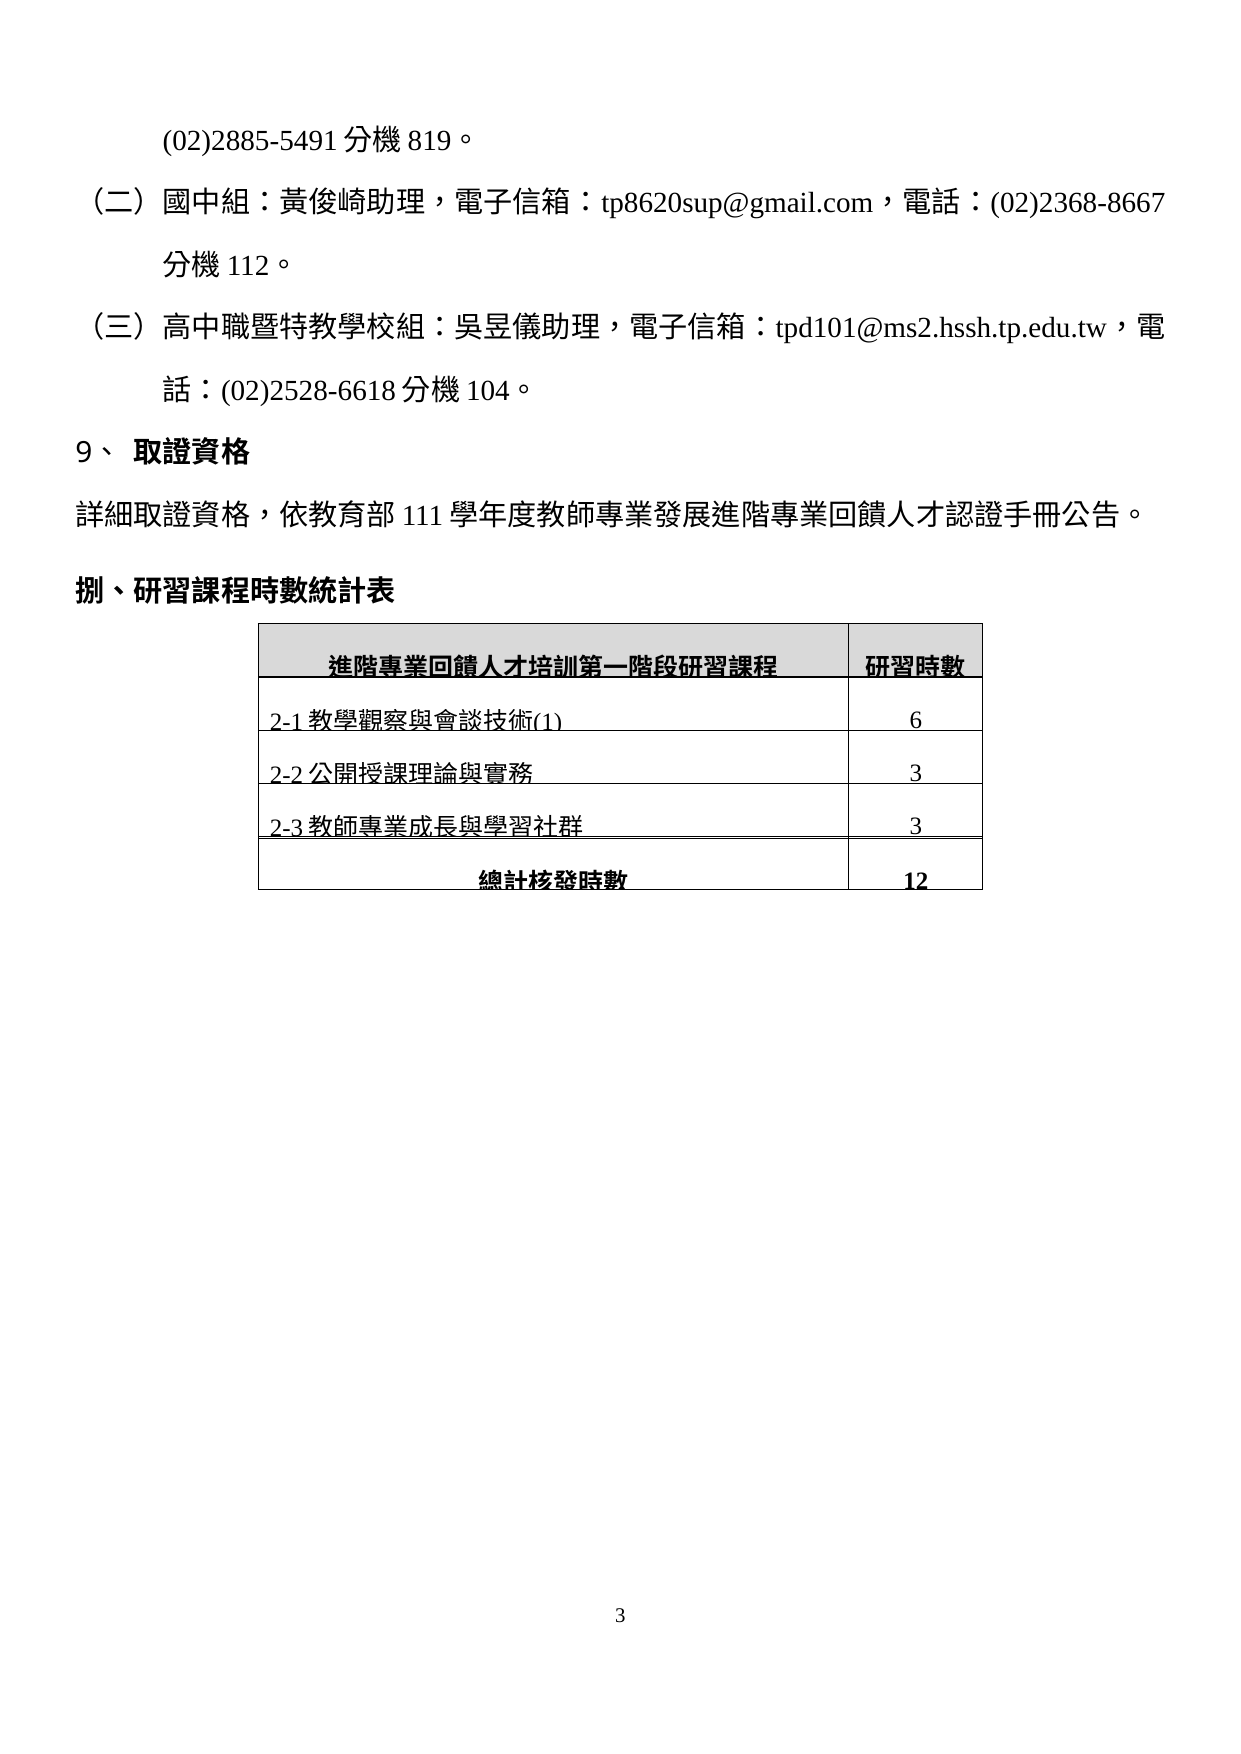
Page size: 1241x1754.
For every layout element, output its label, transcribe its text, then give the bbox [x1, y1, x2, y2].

table_cell 2-3教師專業成長與學習社群 [259, 784, 848, 836]
table_cell 2-2公開授課理論與實務 [259, 731, 848, 783]
list 取證資格 [75, 408, 1165, 471]
table_cell 3 [849, 731, 982, 783]
table_cell 6 [849, 678, 982, 729]
table_header 進階專業回饋人才培訓第一階段研習課程 [259, 624, 848, 676]
table_cell 12 [849, 839, 982, 889]
text （三）高中職暨特教學校組：吳昱儀助理，電子信箱：tpd101@ms2.hssh.tp.edu.tw，電話：(02)2528-6618分機104。 [75, 283, 1165, 408]
table_cell 2-1教學觀察與會談技術(1) [259, 678, 848, 729]
text （二）國中組：黃俊崎助理，電子信箱：tp8620sup@gmail.com，電話：(02)2368-8667分機112。 [75, 158, 1165, 283]
table_header 研習時數 [849, 624, 982, 676]
table_cell 3 [849, 784, 982, 836]
text (02)2885-5491分機819。 [75, 96, 1165, 158]
text 詳細取證資格，依教育部111學年度教師專業發展進階專業回饋人才認證手冊公告。 [75, 471, 1165, 533]
table_cell 總計核發時數 [259, 839, 848, 889]
text 捌、研習課程時數統計表 [75, 547, 1165, 609]
